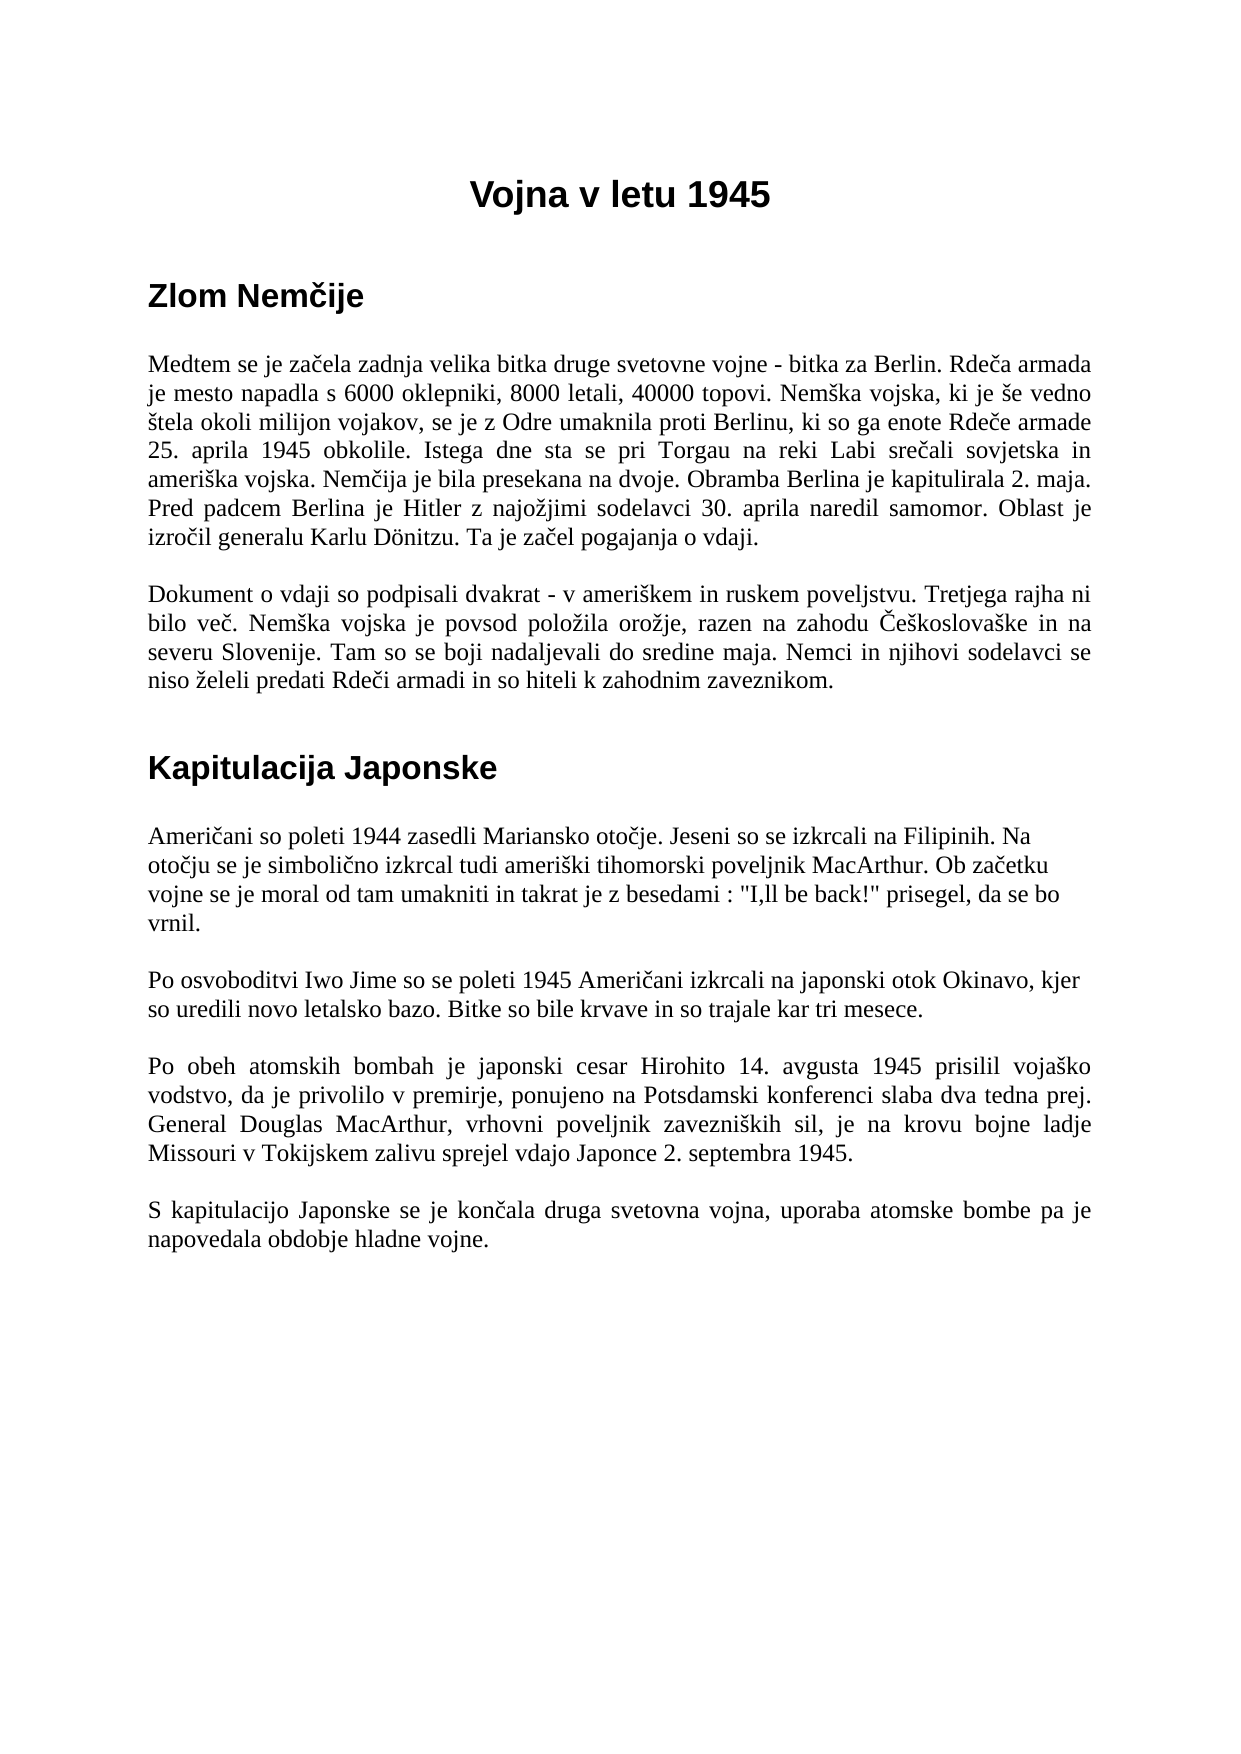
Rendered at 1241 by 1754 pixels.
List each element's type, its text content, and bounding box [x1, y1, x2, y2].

text Dokument o vdaji so podpisali dvakrat - v ameriškem in ruskem poveljstvu. Tretjega rajha ni bilo več. Nemška vojska je povsod položila orožje, razen na zahodu Češkoslovaške in na severu Slovenije. Tam so se boji nadaljevali do sredine maja. Nemci in njihovi sodelavci se niso želeli predati Rdeči armadi in so hiteli k zahodnim zaveznikom. [148, 579, 1093, 694]
subtitle Zlom Nemčije [148, 276, 1093, 314]
subtitle Kapitulacija Japonske [148, 748, 1093, 786]
text Po obeh atomskih bombah je japonski cesar Hirohito 14. avgusta 1945 prisilil vojaško vodstvo, da je privolilo v premirje, ponujeno na Potsdamski konferenci slaba dva tedna prej. General Douglas MacArthur, vrhovni poveljnik zavezniških sil, je na krovu bojne ladje Missouri v Tokijskem zalivu sprejel vdajo Japonce 2. septembra 1945. [148, 1051, 1093, 1166]
subtitle Vojna v letu 1945 [148, 173, 1093, 216]
text S kapitulacijo Japonske se je končala druga svetovna vojna, uporaba atomske bombe pa je napovedala obdobje hladne vojne. [148, 1195, 1093, 1253]
text Medtem se je začela zadnja velika bitka druge svetovne vojne - bitka za Berlin. Rdeča armada je mesto napadla s 6000 oklepniki, 8000 letali, 40000 topovi. Nemška vojska, ki je še vedno štela okoli milijon vojakov, se je z Odre umaknila proti Berlinu, ki so ga enote Rdeče armade 25. aprila 1945 obkolile. Istega dne sta se pri Torgau na reki Labi srečali sovjetska in ameriška vojska. Nemčija je bila presekana na dvoje. Obramba Berlina je kapitulirala 2. maja. Pred padcem Berlina je Hitler z najožjimi sodelavci 30. aprila naredil samomor. Oblast je izročil generalu Karlu Dönitzu. Ta je začel pogajanja o vdaji. [148, 349, 1093, 550]
text Po osvoboditvi Iwo Jime so se poleti 1945 Američani izkrcali na japonski otok Okinavo, kjer so uredili novo letalsko bazo. Bitke so bile krvave in so trajale kar tri mesece. [148, 965, 1093, 1023]
text Američani so poleti 1944 zasedli Mariansko otočje. Jeseni so se izkrcali na Filipinih. Na otočju se je simbolično izkrcal tudi ameriški tihomorski poveljnik MacArthur. Ob začetku vojne se je moral od tam umakniti in takrat je z besedami : "I,ll be back!" prisegel, da se bo vrnil. [148, 821, 1093, 936]
